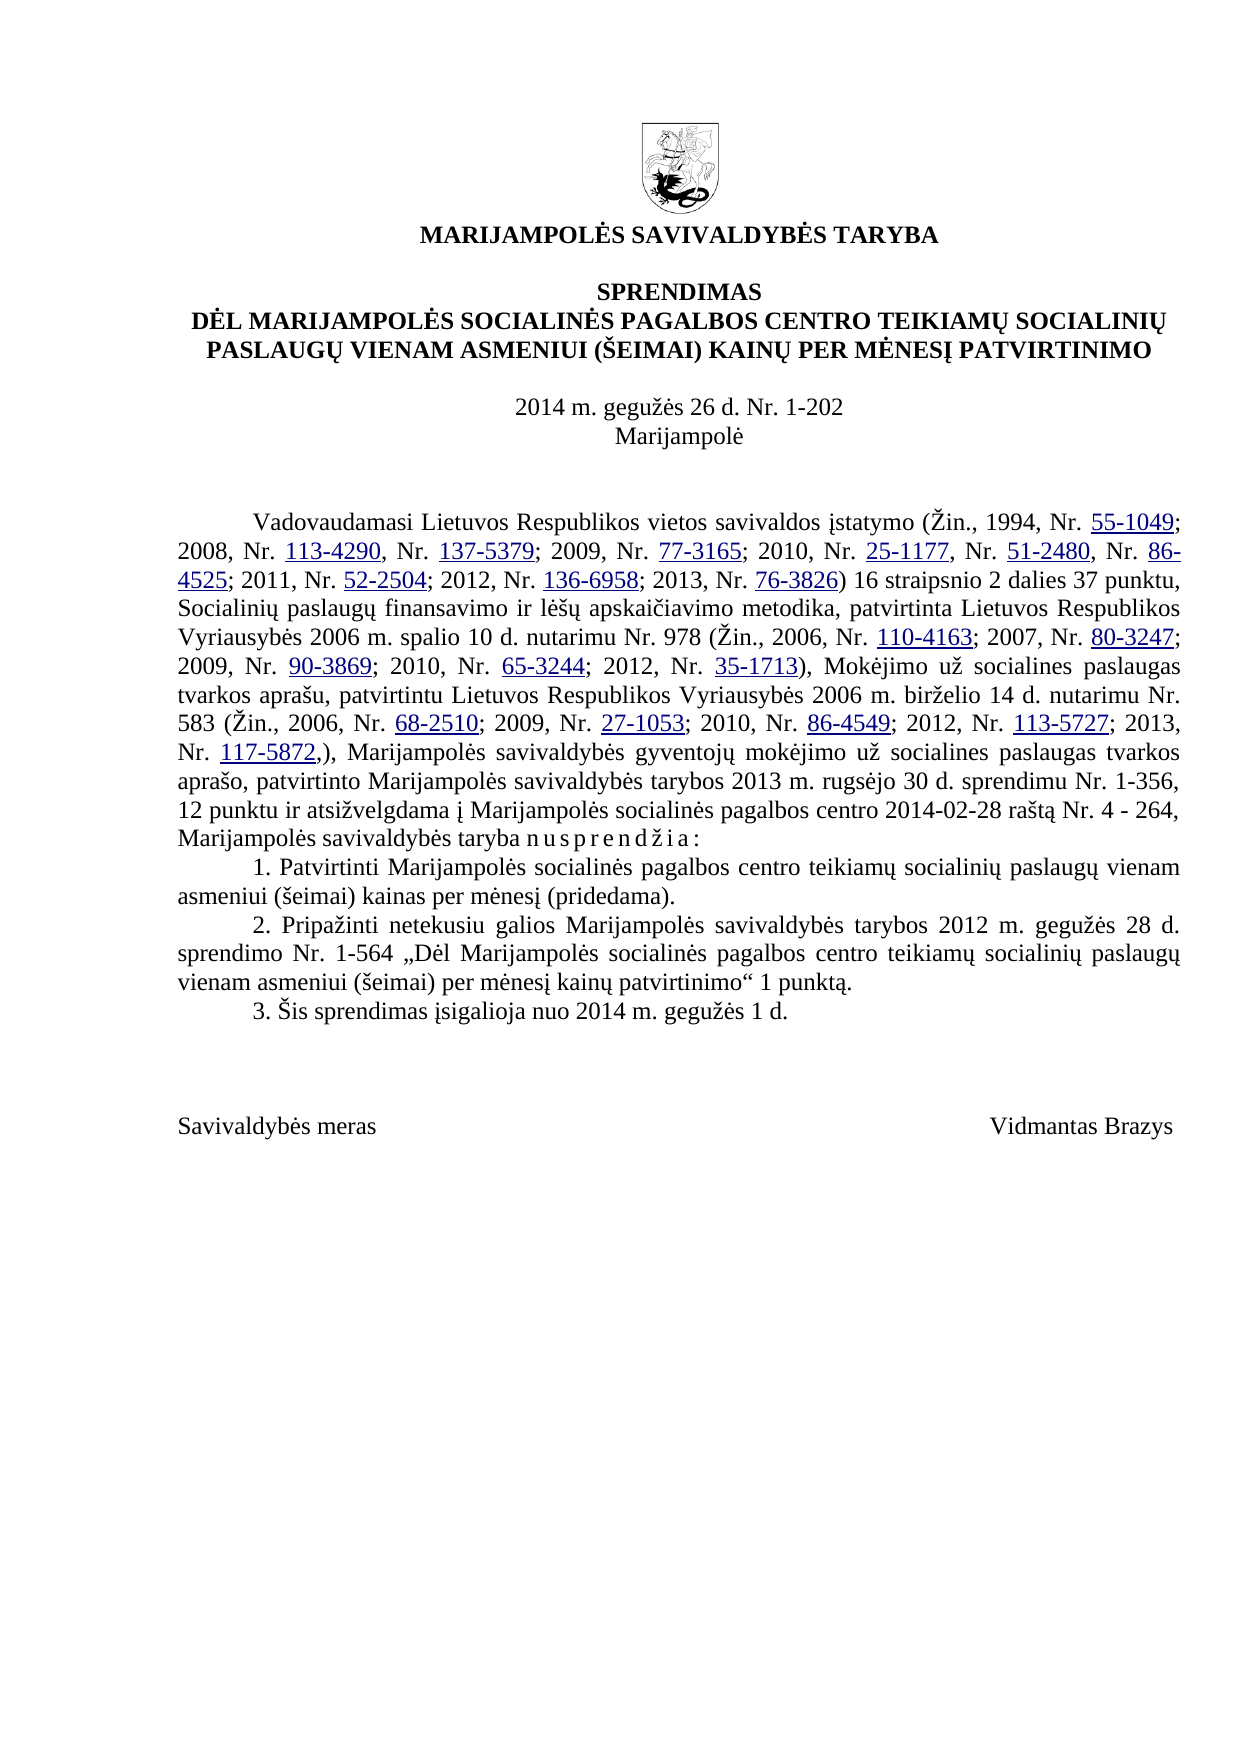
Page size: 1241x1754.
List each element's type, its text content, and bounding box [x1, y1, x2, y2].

text MARIJAMPOLĖS SAVIVALDYBĖS TARYBA [177, 220, 1181, 248]
text 1. Patvirtinti Marijampolės socialinės pagalbos centro teikiamų socialinių paslaugų vienam asmeniui (šeimai) kainas per mėnesį (pridedama). [177, 852, 1181, 910]
text 2. Pripažinti netekusiu galios Marijampolės savivaldybės tarybos 2012 m. gegužės 28 d. sprendimo Nr. 1-564 „Dėl Marijampolės socialinės pagalbos centro teikiamų socialinių paslaugų vienam asmeniui (šeimai) per mėnesį kainų patvirtinimo“ 1 punktą. [177, 910, 1181, 996]
text DĖL MARIJAMPOLĖS SOCIALINĖS PAGALBOS CENTRO TEIKIAMŲ SOCIALINIŲ PASLAUGŲ VIENAM ASMENIUI (ŠEIMAI) KAINŲ PER MĖNESĮ PATVIRTINIMO [177, 306, 1181, 363]
text SPRENDIMAS [177, 277, 1181, 306]
text 2014 m. gegužės 26 d. Nr. 1-202 [177, 392, 1181, 421]
text Savivaldybės meras Vidmantas Brazys [177, 1111, 1181, 1140]
text Vadovaudamasi Lietuvos Respublikos vietos savivaldos įstatymo (Žin., 1994, Nr. 55-1049; 2008, Nr. 113-4290, Nr. 137-5379; 2009, Nr. 77-3165; 2010, Nr. 25-1177, Nr. 51-2480, Nr. 86-4525; 2011, Nr. 52-2504; 2012, Nr. 136-6958; 2013, Nr. 76-3826) 16 straipsnio 2 dalies 37 punktu, Socialinių paslaugų finansavimo ir lėšų apskaičiavimo metodika, patvirtinta Lietuvos Respublikos Vyriausybės 2006 m. spalio 10 d. nutarimu Nr. 978 (Žin., 2006, Nr. 110-4163; 2007, Nr. 80-3247; 2009, Nr. 90-3869; 2010, Nr. 65-3244; 2012, Nr. 35-1713), Mokėjimo už socialines paslaugas tvarkos aprašu, patvirtintu Lietuvos Respublikos Vyriausybės 2006 m. birželio 14 d. nutarimu Nr. 583 (Žin., 2006, Nr. 68-2510; 2009, Nr. 27-1053; 2010, Nr. 86-4549; 2012, Nr. 113-5727; 2013, Nr. 117-5872,), Marijampolės savivaldybės gyventojų mokėjimo už socialines paslaugas tvarkos aprašo, patvirtinto Marijampolės savivaldybės tarybos 2013 m. rugsėjo 30 d. sprendimu Nr. 1-356, 12 punktu ir atsižvelgdama į Marijampolės socialinės pagalbos centro 2014-02-28 raštą Nr. 4 - 264, Marijampolės savivaldybės taryba nusprendžia: [177, 507, 1181, 852]
text Marijampolė [177, 421, 1181, 450]
text 3. Šis sprendimas įsigalioja nuo 2014 m. gegužės 1 d. [177, 996, 1181, 1025]
